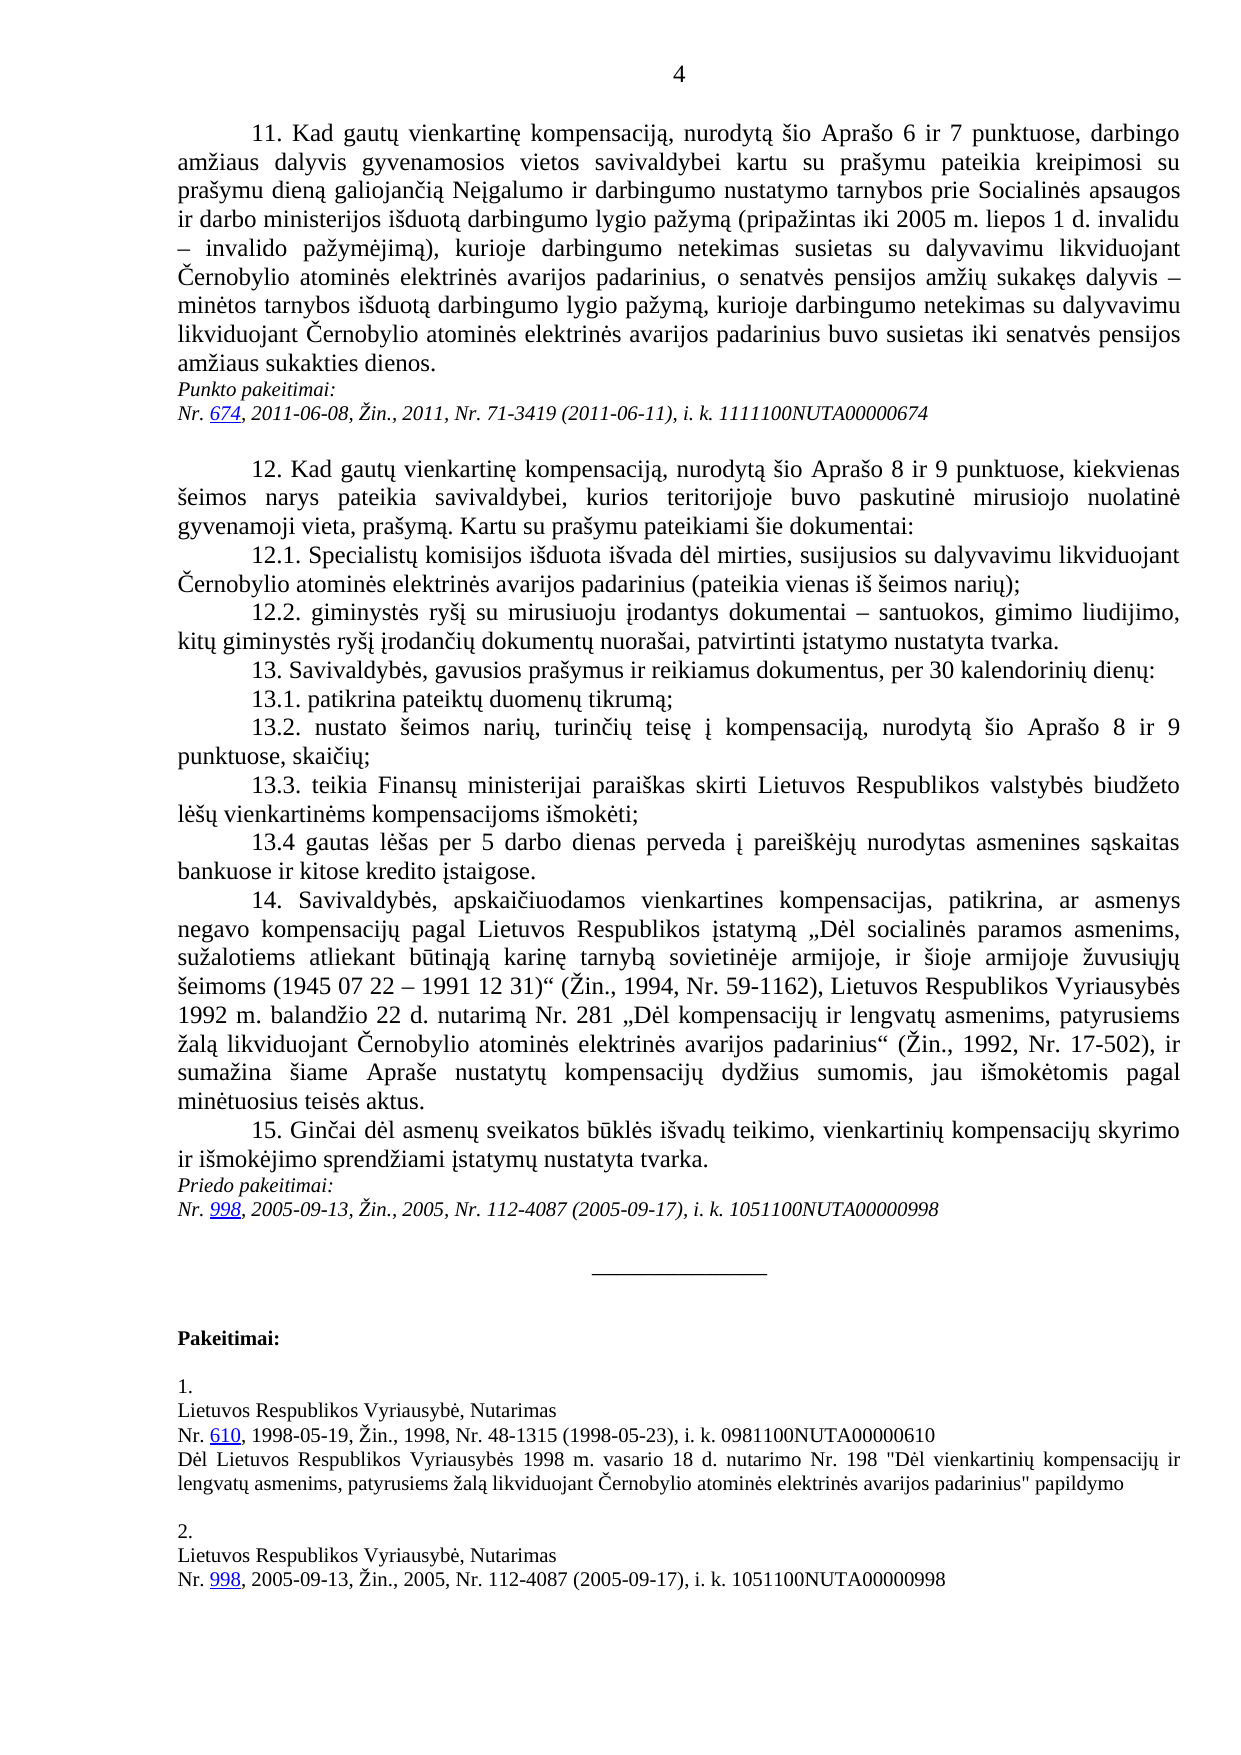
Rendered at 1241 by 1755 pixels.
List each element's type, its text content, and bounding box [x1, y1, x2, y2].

text 12.2. giminystės ryšį su mirusiuoju įrodantys dokumentai – santuokos, gimimo liudijimo, kitų giminystės ryšį įrodančių dokumentų nuorašai, patvirtinti įstatymo nustatyta tvarka. [177, 597, 1181, 655]
text Lietuvos Respublikos Vyriausybė, Nutarimas [177, 1543, 1181, 1567]
text 1. [177, 1374, 1181, 1398]
text Nr. 610, 1998-05-19, Žin., 1998, Nr. 48-1315 (1998-05-23), i. k. 0981100NUTA00000610 [177, 1422, 1181, 1447]
text Nr. 998, 2005-09-13, Žin., 2005, Nr. 112-4087 (2005-09-17), i. k. 1051100NUTA00000998 [177, 1197, 1181, 1221]
text Pakeitimai: [177, 1326, 1181, 1350]
text ______________ [177, 1249, 1181, 1278]
text 13.2. nustato šeimos narių, turinčių teisę į kompensaciją, nurodytą šio Aprašo 8 ir 9 punktuose, skaičių; [177, 712, 1181, 770]
text 13.1. patikrina pateiktų duomenų tikrumą; [177, 684, 1181, 712]
text 13. Savivaldybės, gavusios prašymus ir reikiamus dokumentus, per 30 kalendorinių dienų: [177, 655, 1181, 684]
text 2. [177, 1519, 1181, 1543]
text 14. Savivaldybės, apskaičiuodamos vienkartines kompensacijas, patikrina, ar asmenys negavo kompensacijų pagal Lietuvos Respublikos įstatymą „Dėl socialinės paramos asmenims, sužalotiems atliekant būtinąją karinę tarnybą sovietinėje armijoje, ir šioje armijoje žuvusiųjų šeimoms (1945 07 22 – 1991 12 31)“ (Žin., 1994, Nr. 59-1162), Lietuvos Respublikos Vyriausybės 1992 m. balandžio 22 d. nutarimą Nr. 281 „Dėl kompensacijų ir lengvatų asmenims, patyrusiems žalą likviduojant Černobylio atominės elektrinės avarijos padarinius“ (Žin., 1992, Nr. 17-502), ir sumažina šiame Apraše nustatytų kompensacijų dydžius sumomis, jau išmokėtomis pagal minėtuosius teisės aktus. [177, 885, 1181, 1115]
text 12.1. Specialistų komisijos išduota išvada dėl mirties, susijusios su dalyvavimu likviduojant Černobylio atominės elektrinės avarijos padarinius (pateikia vienas iš šeimos narių); [177, 540, 1181, 597]
text Nr. 998, 2005-09-13, Žin., 2005, Nr. 112-4087 (2005-09-17), i. k. 1051100NUTA00000998 [177, 1567, 1181, 1591]
text Nr. 674, 2011-06-08, Žin., 2011, Nr. 71-3419 (2011-06-11), i. k. 1111100NUTA00000674 [177, 401, 1181, 425]
text 12. Kad gautų vienkartinę kompensaciją, nurodytą šio Aprašo 8 ir 9 punktuose, kiekvienas šeimos narys pateikia savivaldybei, kurios teritorijoje buvo paskutinė mirusiojo nuolatinė gyvenamoji vieta, prašymą. Kartu su prašymu pateikiami šie dokumentai: [177, 454, 1181, 540]
text 13.4 gautas lėšas per 5 darbo dienas perveda į pareiškėjų nurodytas asmenines sąskaitas bankuose ir kitose kredito įstaigose. [177, 827, 1181, 885]
text 13.3. teikia Finansų ministerijai paraiškas skirti Lietuvos Respublikos valstybės biudžeto lėšų vienkartinėms kompensacijoms išmokėti; [177, 770, 1181, 827]
text Lietuvos Respublikos Vyriausybė, Nutarimas [177, 1398, 1181, 1422]
text 11. Kad gautų vienkartinę kompensaciją, nurodytą šio Aprašo 6 ir 7 punktuose, darbingo amžiaus dalyvis gyvenamosios vietos savivaldybei kartu su prašymu pateikia kreipimosi su prašymu dieną galiojančią Neįgalumo ir darbingumo nustatymo tarnybos prie Socialinės apsaugos ir darbo ministerijos išduotą darbingumo lygio pažymą (pripažintas iki 2005 m. liepos 1 d. invalidu – invalido pažymėjimą), kurioje darbingumo netekimas susietas su dalyvavimu likviduojant Černobylio atominės elektrinės avarijos padarinius, o senatvės pensijos amžių sukakęs dalyvis – minėtos tarnybos išduotą darbingumo lygio pažymą, kurioje darbingumo netekimas su dalyvavimu likviduojant Černobylio atominės elektrinės avarijos padarinius buvo susietas iki senatvės pensijos amžiaus sukakties dienos. [177, 118, 1181, 377]
text Priedo pakeitimai: [177, 1172, 1181, 1197]
text Dėl Lietuvos Respublikos Vyriausybės 1998 m. vasario 18 d. nutarimo Nr. 198 "Dėl vienkartinių kompensacijų ir lengvatų asmenims, patyrusiems žalą likviduojant Černobylio atominės elektrinės avarijos padarinius" papildymo [177, 1447, 1181, 1495]
text 15. Ginčai dėl asmenų sveikatos būklės išvadų teikimo, vienkartinių kompensacijų skyrimo ir išmokėjimo sprendžiami įstatymų nustatyta tvarka. [177, 1115, 1181, 1172]
text Punkto pakeitimai: [177, 377, 1181, 401]
